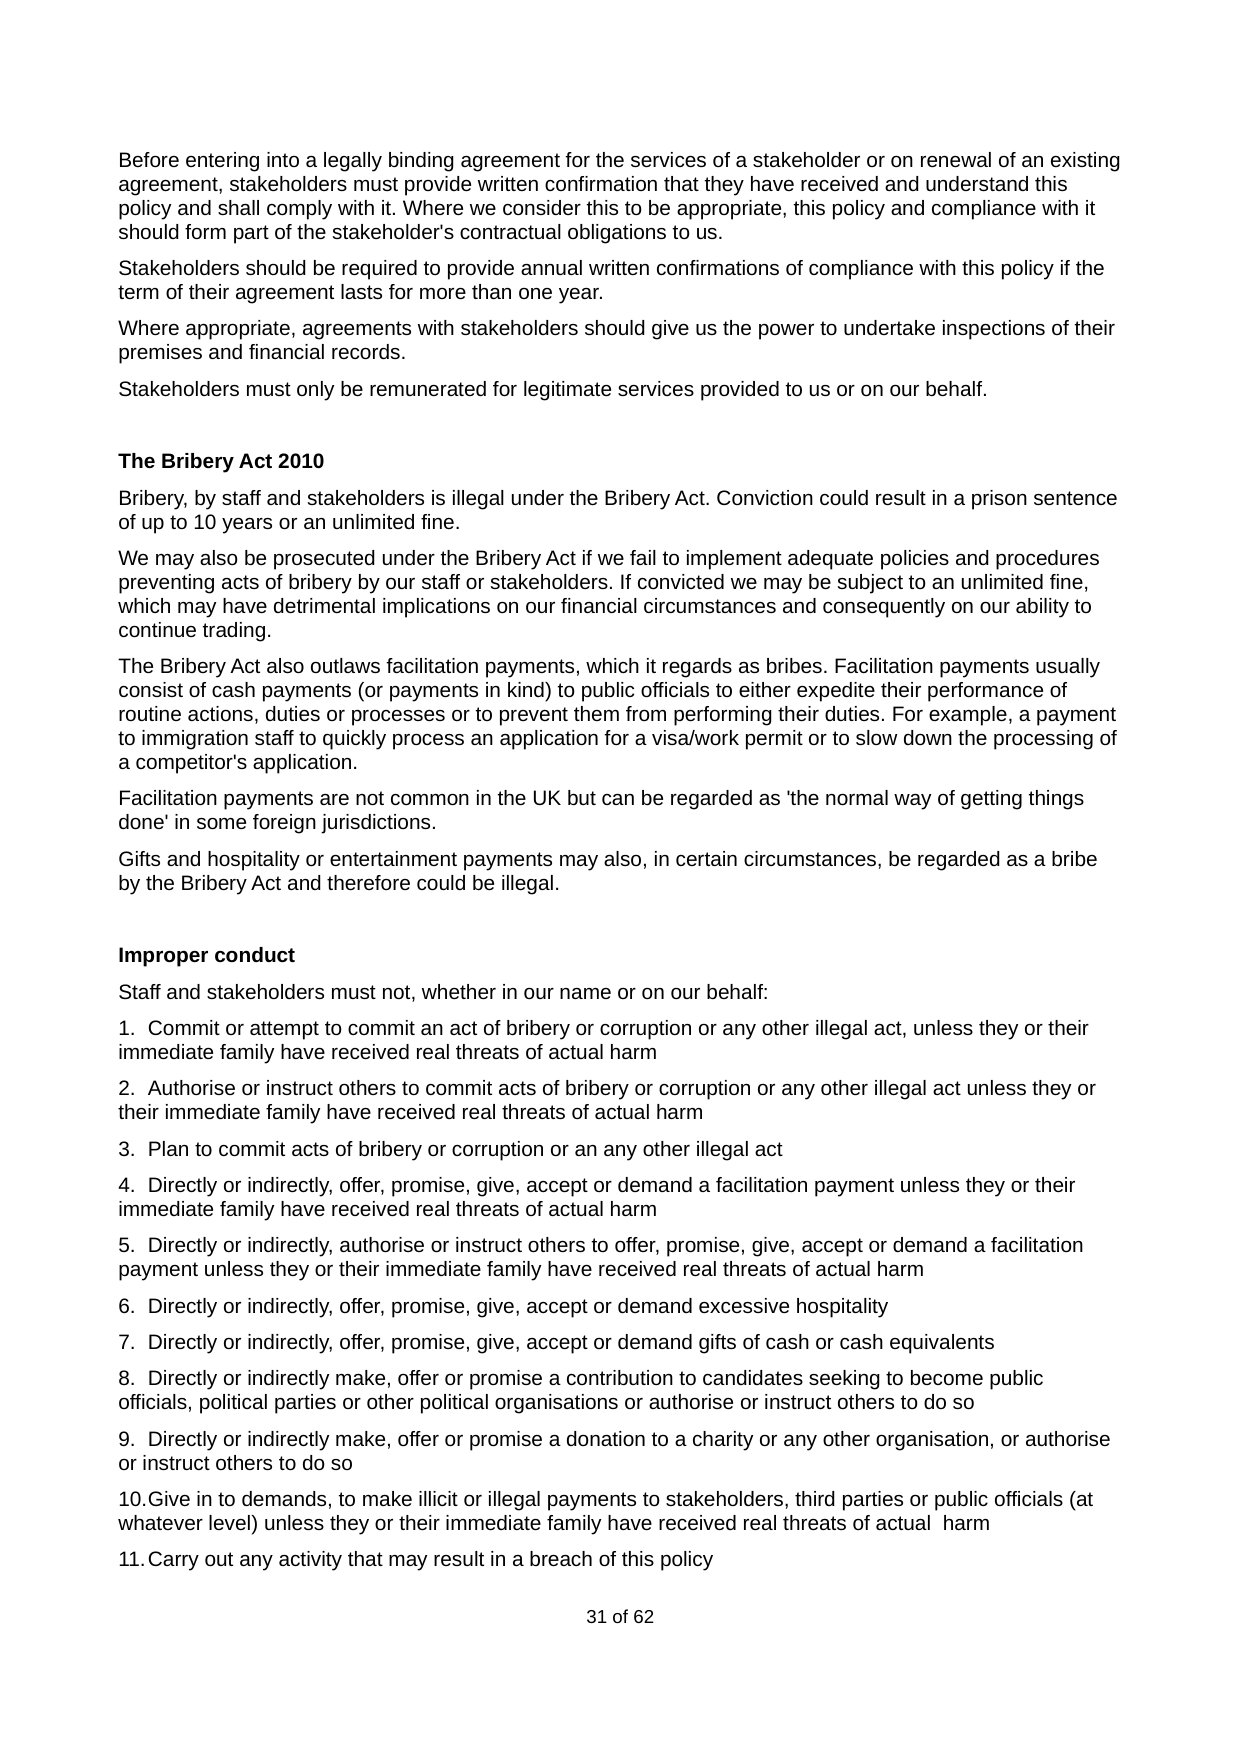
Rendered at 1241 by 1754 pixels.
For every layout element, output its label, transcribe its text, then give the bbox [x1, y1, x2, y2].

text Before entering into a legally binding agreement for the services of a stakeholder or on renewal of an existing agreement, stakeholders must provide written confirmation that they have received and understand this policy and shall comply with it. Where we consider this to be appropriate, this policy and compliance with it should form part of the stakeholder's contractual obligations to us. [118, 148, 1122, 243]
text Where appropriate, agreements with stakeholders should give us the power to undertake inspections of their premises and financial records. [118, 316, 1122, 364]
text The Bribery Act 2010 [118, 449, 1122, 473]
text Facilitation payments are not common in the UK but can be regarded as 'the normal way of getting things done' in some foreign jurisdictions. [118, 786, 1122, 834]
text 7. Directly or indirectly, offer, promise, give, accept or demand gifts of cash or cash equivalents [118, 1330, 1122, 1354]
text The Bribery Act also outlaws facilitation payments, which it regards as bribes. Facilitation payments usually consist of cash payments (or payments in kind) to public officials to either expedite their performance of routine actions, duties or processes or to prevent them from performing their duties. For example, a payment to immigration staff to quickly process an application for a visa/work permit or to slow down the processing of a competitor's application. [118, 654, 1122, 774]
text Bribery, by staff and stakeholders is illegal under the Bribery Act. Conviction could result in a prison sentence of up to 10 years or an unlimited fine. [118, 486, 1122, 533]
text 2. Authorise or instruct others to commit acts of bribery or corruption or any other illegal act unless they or their immediate family have received real threats of actual harm [118, 1076, 1122, 1124]
text 6. Directly or indirectly, offer, promise, give, accept or demand excessive hospitality [118, 1293, 1122, 1317]
text 9. Directly or indirectly make, offer or promise a donation to a charity or any other organisation, or authorise or instruct others to do so [118, 1427, 1122, 1474]
text 1. Commit or attempt to commit an act of bribery or corruption or any other illegal act, unless they or their immediate family have received real threats of actual harm [118, 1016, 1122, 1064]
text Stakeholders must only be remunerated for legitimate services provided to us or on our behalf. [118, 376, 1122, 400]
text 10. Give in to demands, to make illicit or illegal payments to stakeholders, third parties or public officials (at whatever level) unless they or their immediate family have received real threats of actual harm [118, 1487, 1122, 1535]
text Staff and stakeholders must not, whether in our name or on our behalf: [118, 979, 1122, 1003]
text Stakeholders should be required to provide annual written confirmations of compliance with this policy if the term of their agreement lasts for more than one year. [118, 256, 1122, 304]
text 3. Plan to commit acts of bribery or corruption or an any other illegal act [118, 1137, 1122, 1161]
text 11. Carry out any activity that may result in a breach of this policy [118, 1547, 1122, 1571]
text We may also be prosecuted under the Bribery Act if we fail to implement adequate policies and procedures preventing acts of bribery by our staff or stakeholders. If convicted we may be subject to an unlimited fine, which may have detrimental implications on our financial circumstances and consequently on our ability to continue trading. [118, 546, 1122, 642]
text 4. Directly or indirectly, offer, promise, give, accept or demand a facilitation payment unless they or their immediate family have received real threats of actual harm [118, 1173, 1122, 1221]
text 5. Directly or indirectly, authorise or instruct others to offer, promise, give, accept or demand a facilitation payment unless they or their immediate family have received real threats of actual harm [118, 1233, 1122, 1281]
text Improper conduct [118, 943, 1122, 967]
text Gifts and hospitality or entertainment payments may also, in certain circumstances, be regarded as a bribe by the Bribery Act and therefore could be illegal. [118, 847, 1122, 894]
text 8. Directly or indirectly make, offer or promise a contribution to candidates seeking to become public officials, political parties or other political organisations or authorise or instruct others to do so [118, 1366, 1122, 1414]
